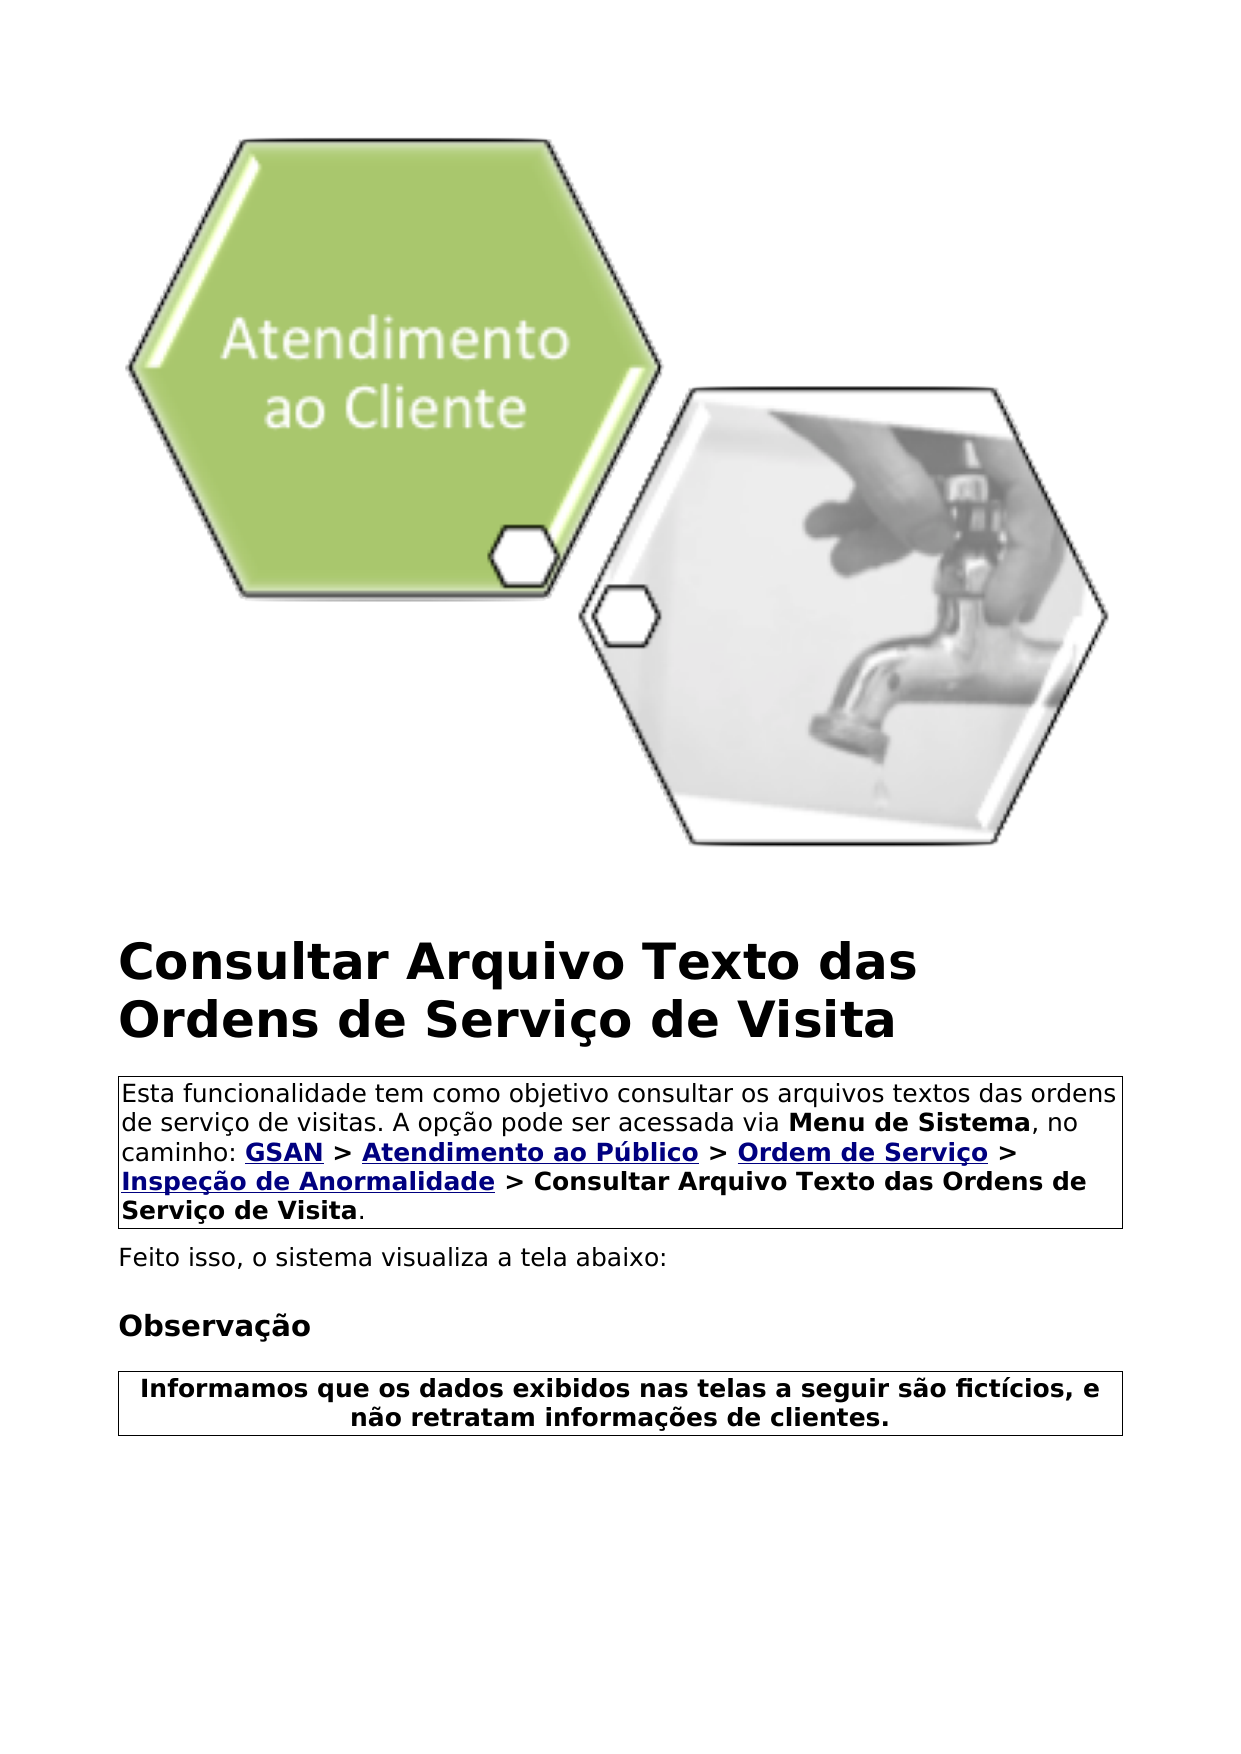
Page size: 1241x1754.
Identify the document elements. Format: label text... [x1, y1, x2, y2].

text Feito isso, o sistema visualiza a tela abaixo: [118, 1243, 1122, 1272]
table_header Esta funcionalidade tem como objetivo consultar os arquivos textos das ordens de serviço de visitas. A opção pode ser acessada via Menu de Sistema, no caminho: GSAN > Atendimento ao Público > Ordem de Serviço > Inspeção de Anormalidade > Consultar Arquivo Texto das Ordens de Serviço de Visita. [119, 1077, 1122, 1228]
subtitle Observação [118, 1310, 1122, 1344]
table_header Informamos que os dados exibidos nas telas a seguir são fictícios, e não retratam informações de clientes. [119, 1372, 1122, 1435]
picture [118, 118, 1123, 866]
subtitle Consultar Arquivo Texto das Ordens de Serviço de Visita [118, 933, 1122, 1049]
